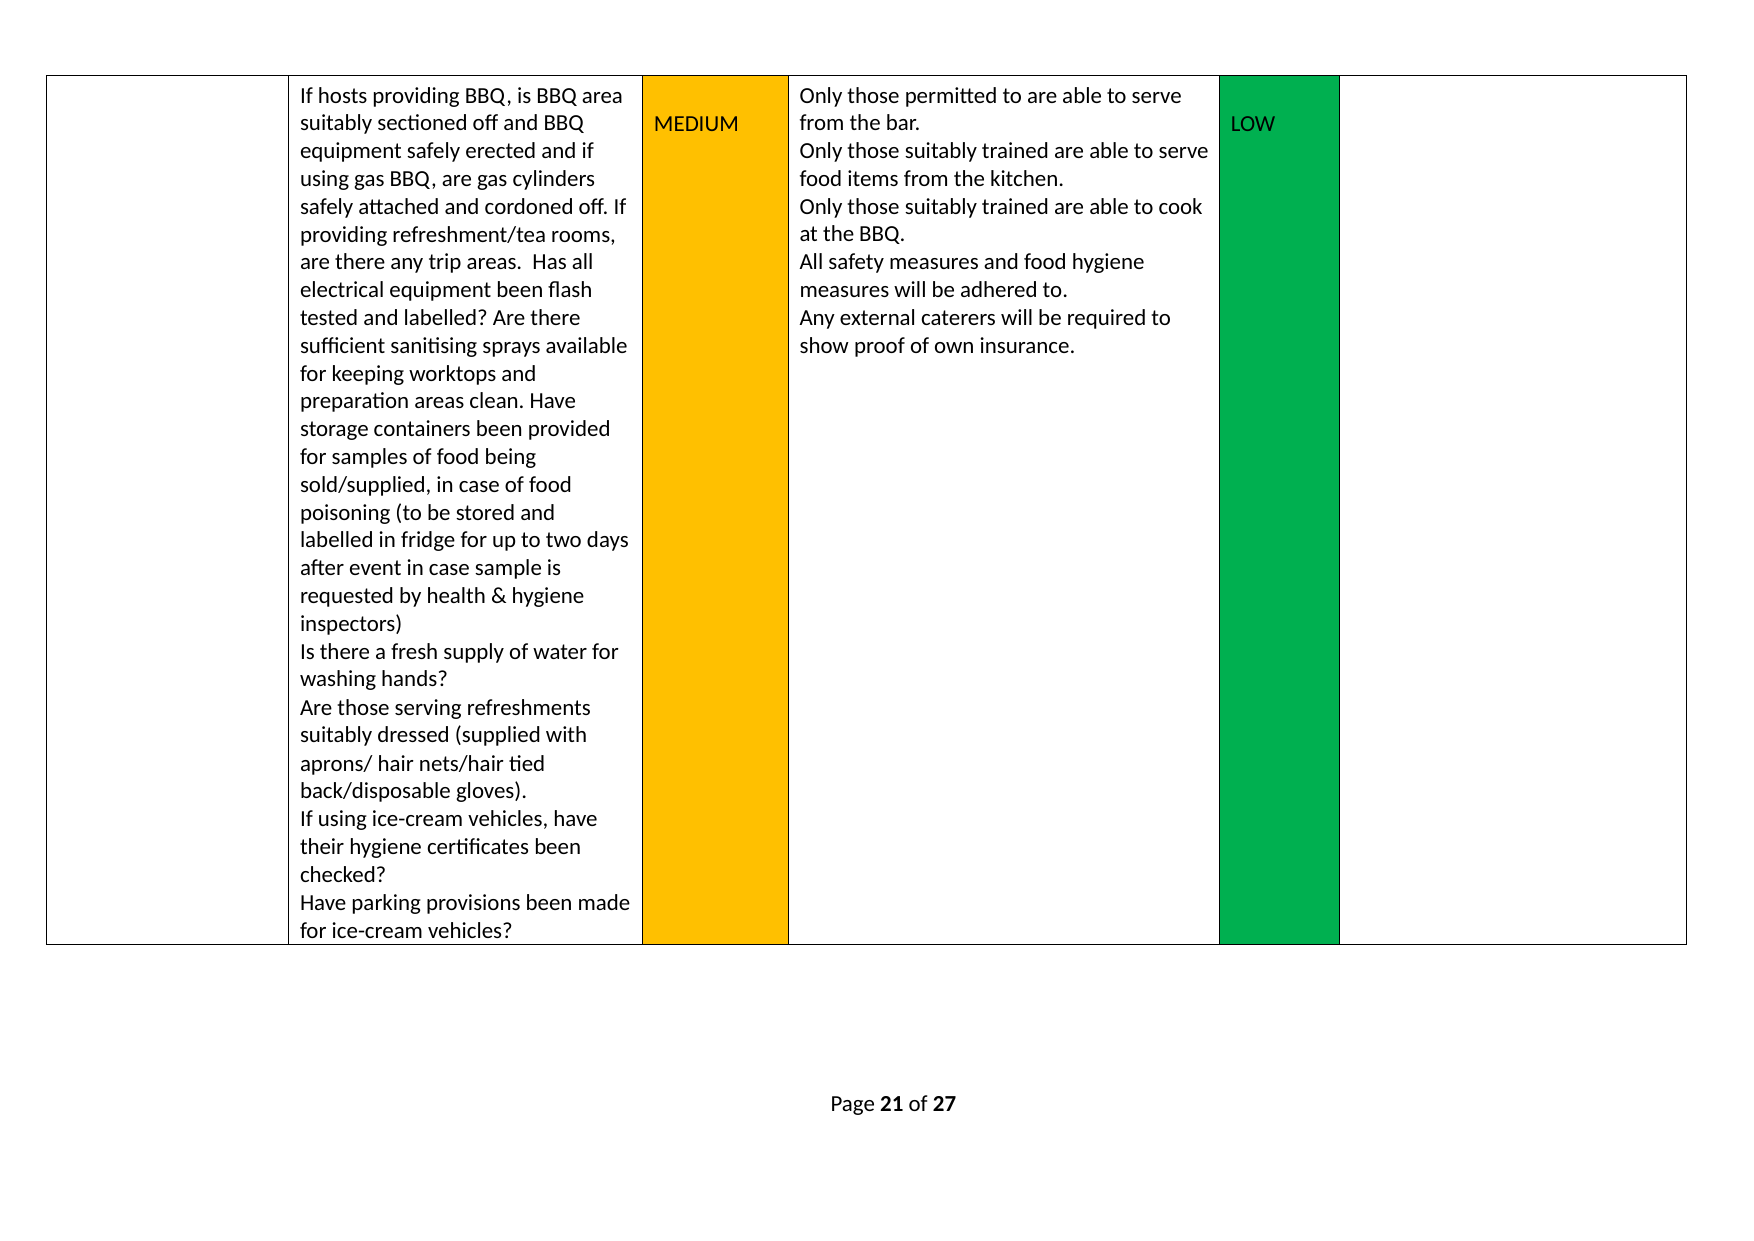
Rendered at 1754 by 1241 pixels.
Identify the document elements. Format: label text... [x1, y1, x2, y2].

table_header Only those permitted to are able to serve from the bar. Only those suitably trained are able to serve food items from the kitchen. Only those suitably trained are able to cook at the BBQ. All safety measures and food hygiene measures will be adhered to. Any external caterers will be required to show proof of own insurance. [789, 76, 1219, 944]
table_header [1340, 76, 1686, 944]
table_header If hosts providing BBQ, is BBQ area suitably sectioned off and BBQ equipment safely erected and if using gas BBQ, are gas cylinders safely attached and cordoned off. If providing refreshment/tea rooms, are there any trip areas. Has all electrical equipment been flash tested and labelled? Are there sufficient sanitising sprays available for keeping worktops and preparation areas clean. Have storage containers been provided for samples of food being sold/supplied, in case of food poisoning (to be stored and labelled in fridge for up to two days after event in case sample is requested by health & hygiene inspectors) Is there a fresh supply of water for washing hands? Are those serving refreshments suitably dressed (supplied with aprons/ hair nets/hair tied back/disposable gloves). If using ice-cream vehicles, have their hygiene certificates been checked? Have parking provisions been made for ice-cream vehicles? [289, 76, 642, 944]
table_header LOW [1220, 76, 1339, 944]
table_header [47, 76, 288, 944]
table_header MEDIUM [643, 76, 788, 944]
